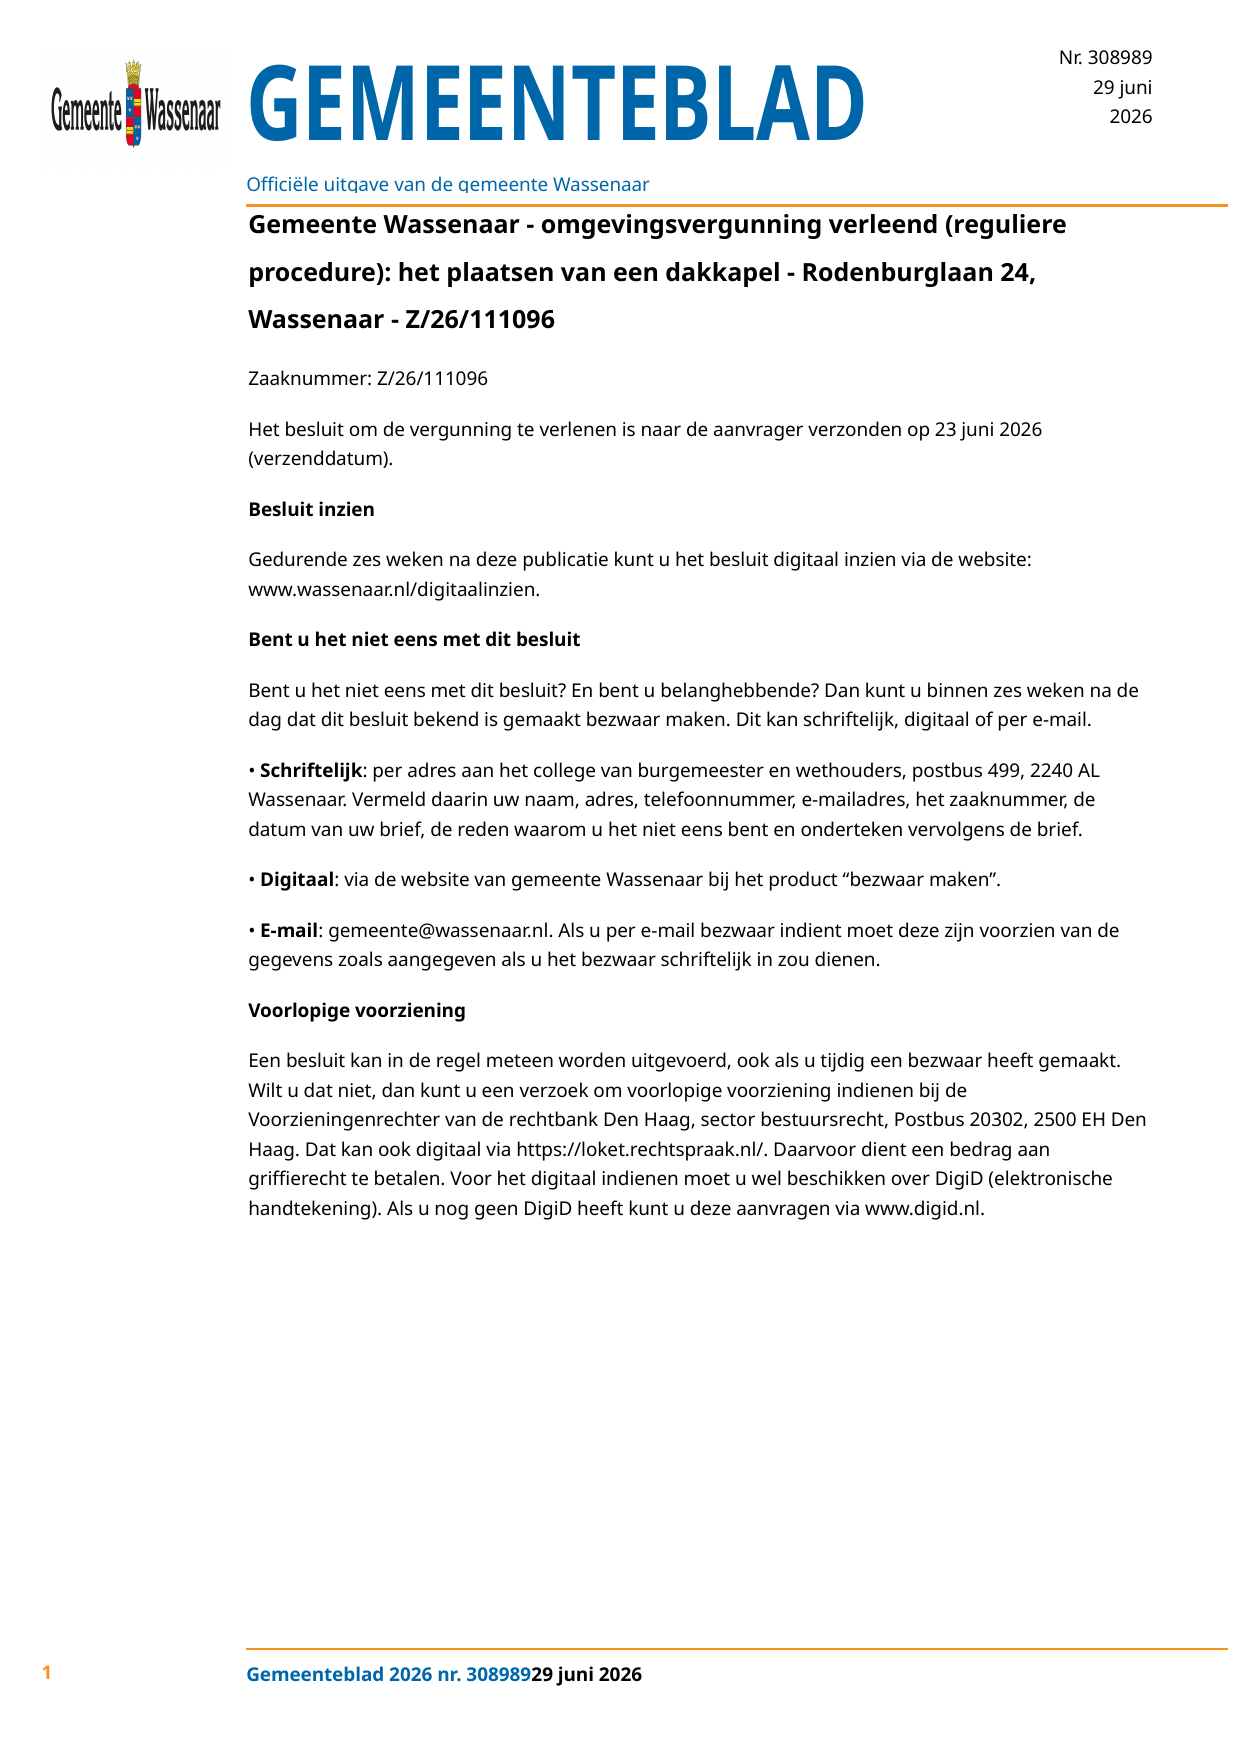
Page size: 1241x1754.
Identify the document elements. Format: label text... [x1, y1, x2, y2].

text Het besluit om de vergunning te verlenen is naar de aanvrager verzonden op 23 juni 2026 (verzenddatum). [248, 416, 1152, 471]
text Zaaknummer: Z/26/111096 [248, 366, 1152, 391]
picture [41, 47, 231, 172]
text Gedurende zes weken na deze publicatie kunt u het besluit digitaal inzien via de website: www.wassenaar.nl/digitaalinzien. [248, 546, 1152, 602]
text • E-mail: gemeente@wassenaar.nl. Als u per e-mail bezwaar indient moet deze zijn voorzien van de gegevens zoals aangegeven als u het bezwaar schriftelijk in zou dienen. [248, 917, 1152, 972]
text Gemeente Wassenaar - omgevingsvergunning verleend (reguliere procedure): het plaatsen van een dakkapel - Rodenburglaan 24, Wassenaar - Z/26/111096 [248, 207, 1152, 336]
text Voorlopige voorziening [248, 997, 1152, 1022]
text • Schriftelijk: per adres aan het college van burgemeester en wethouders, postbus 499, 2240 AL Wassenaar. Vermeld daarin uw naam, adres, telefoonnummer, e-mailadres, het zaaknummer, de datum van uw brief, de reden waarom u het niet eens bent en onderteken vervolgens de brief. [248, 757, 1152, 842]
text Bent u het niet eens met dit besluit? En bent u belanghebbende? Dan kunt u binnen zes weken na de dag dat dit besluit bekend is gemaakt bezwaar maken. Dit kan schriftelijk, digitaal of per e-mail. [248, 677, 1152, 732]
text Een besluit kan in de regel meteen worden uitgevoerd, ook als u tijdig een bezwaar heeft gemaakt. Wilt u dat niet, dan kunt u een verzoek om voorlopige voorziening indienen bij de Voorzieningenrechter van de rechtbank Den Haag, sector bestuursrecht, Postbus 20302, 2500 EH Den Haag. Dat kan ook digitaal via https://loket.rechtspraak.nl/. Daarvoor dient een bedrag aan griffierecht te betalen. Voor het digitaal indienen moet u wel beschikken over DigiD (elektronische handtekening). Als u nog geen DigiD heeft kunt u deze aanvragen via www.digid.nl. [248, 1047, 1152, 1221]
text Bent u het niet eens met dit besluit [248, 626, 1152, 652]
text Besluit inzien [248, 496, 1152, 522]
text • Digitaal: via de website van gemeente Wassenaar bij het product “bezwaar maken”. [248, 866, 1152, 892]
